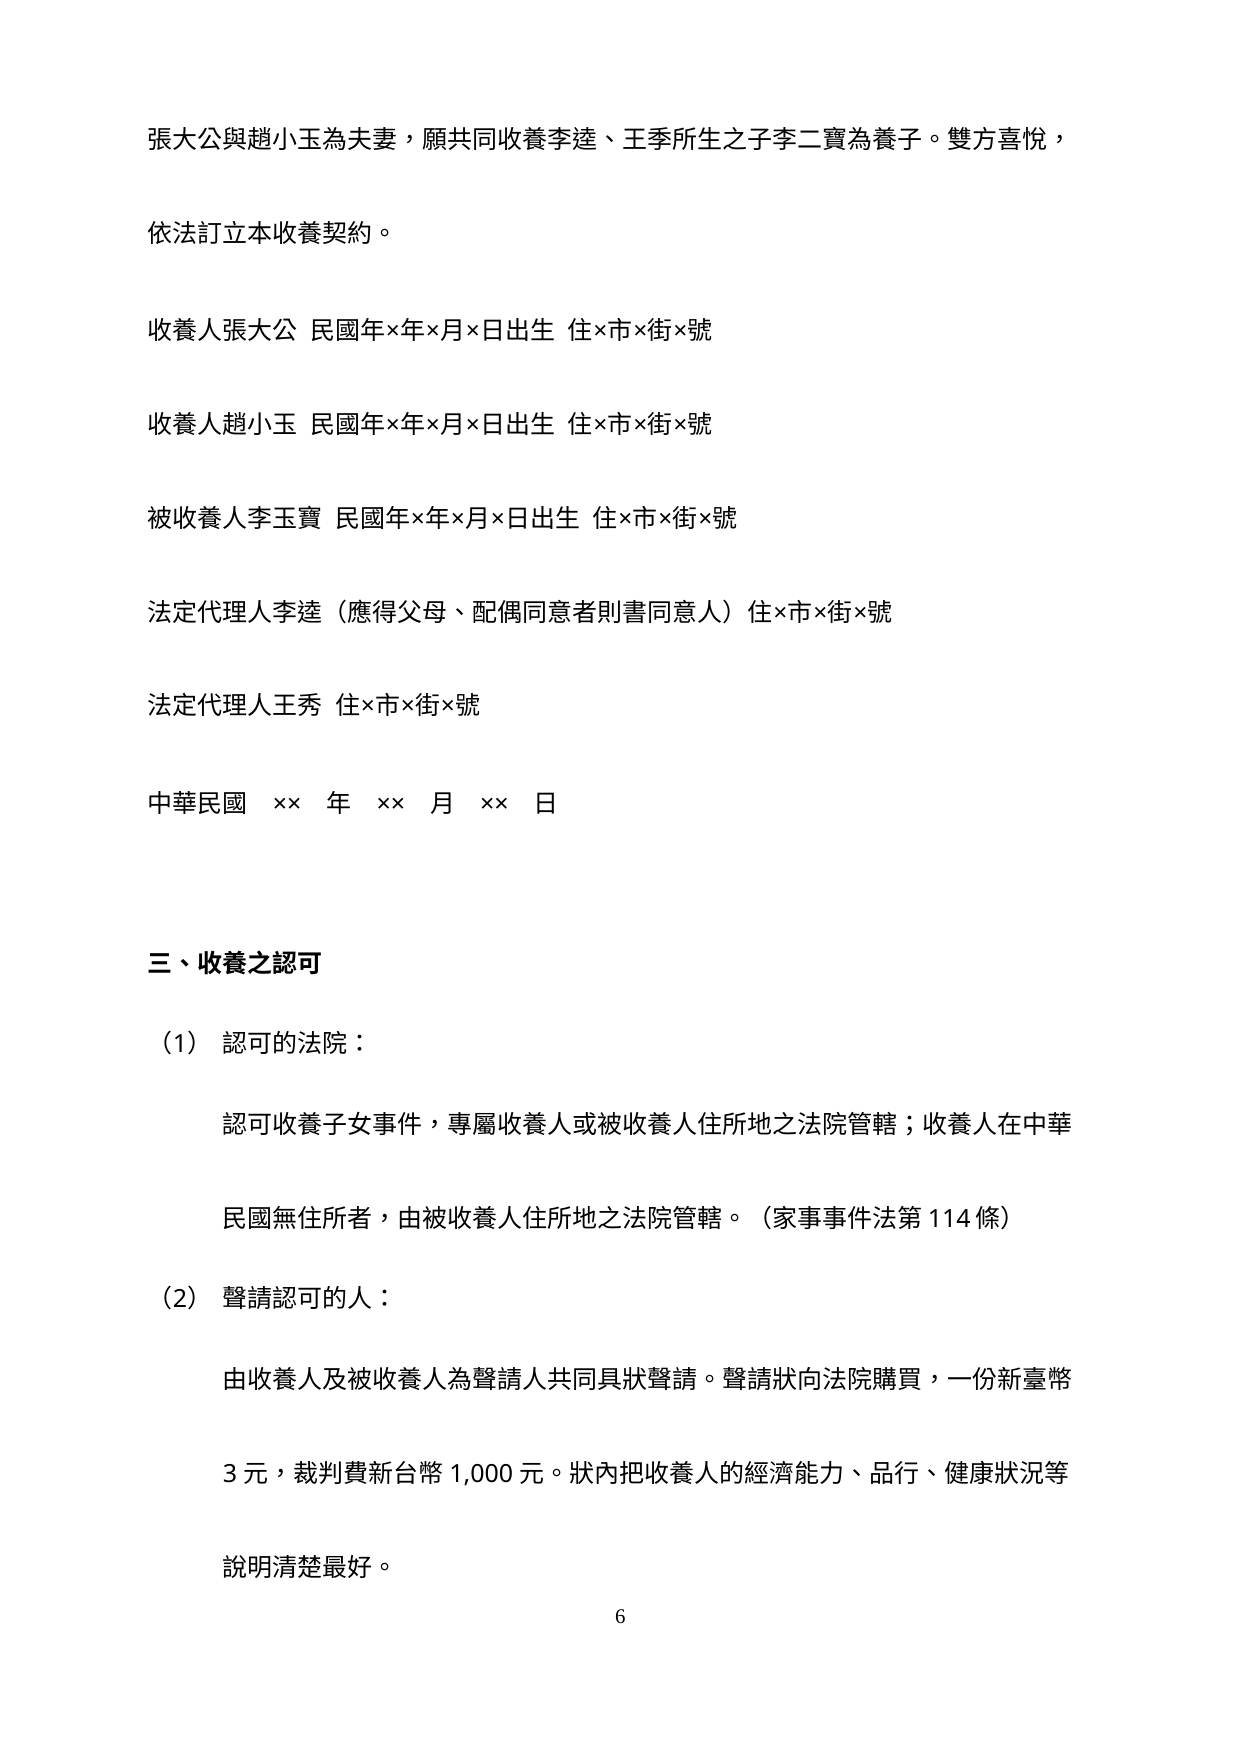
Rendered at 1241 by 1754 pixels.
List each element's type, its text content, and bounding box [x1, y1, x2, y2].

text 三、收養之認可 [148, 920, 1092, 982]
text 認可收養子女事件，專屬收養人或被收養人住所地之法院管轄；收養人在中華民國無住所者，由被收養人住所地之法院管轄。（家事事件法第114條） [223, 1081, 1092, 1237]
list 聲請認可的人： [148, 1255, 1092, 1318]
text 張大公與趙小玉為夫妻，願共同收養李逵、王季所生之子李二寶為養子。雙方喜悅，依法訂立本收養契約。 [148, 96, 1092, 252]
text 中華民國 ×× 年 ×× 月 ×× 日 [148, 759, 1092, 822]
list 認可的法院： [148, 1000, 1092, 1063]
text 由收養人及被收養人為聲請人共同具狀聲請。聲請狀向法院購買，一份新臺幣 3 元，裁判費新台幣 1,000 元。狀內把收養人的經濟能力、品行、健康狀況等說明清楚最好。 [223, 1336, 1092, 1586]
text 收養人張大公 民國年×年×月×日出生 住×市×街×號 收養人趙小玉 民國年×年×月×日出生 住×市×街×號 被收養人李玉寶 民國年×年×月×日出生 住×市×街×號 法定代理人李逵（應得父母、配偶同意者則書同意人）住×市×街×號 法定代理人王秀 住×市×街×號 [148, 287, 1092, 725]
